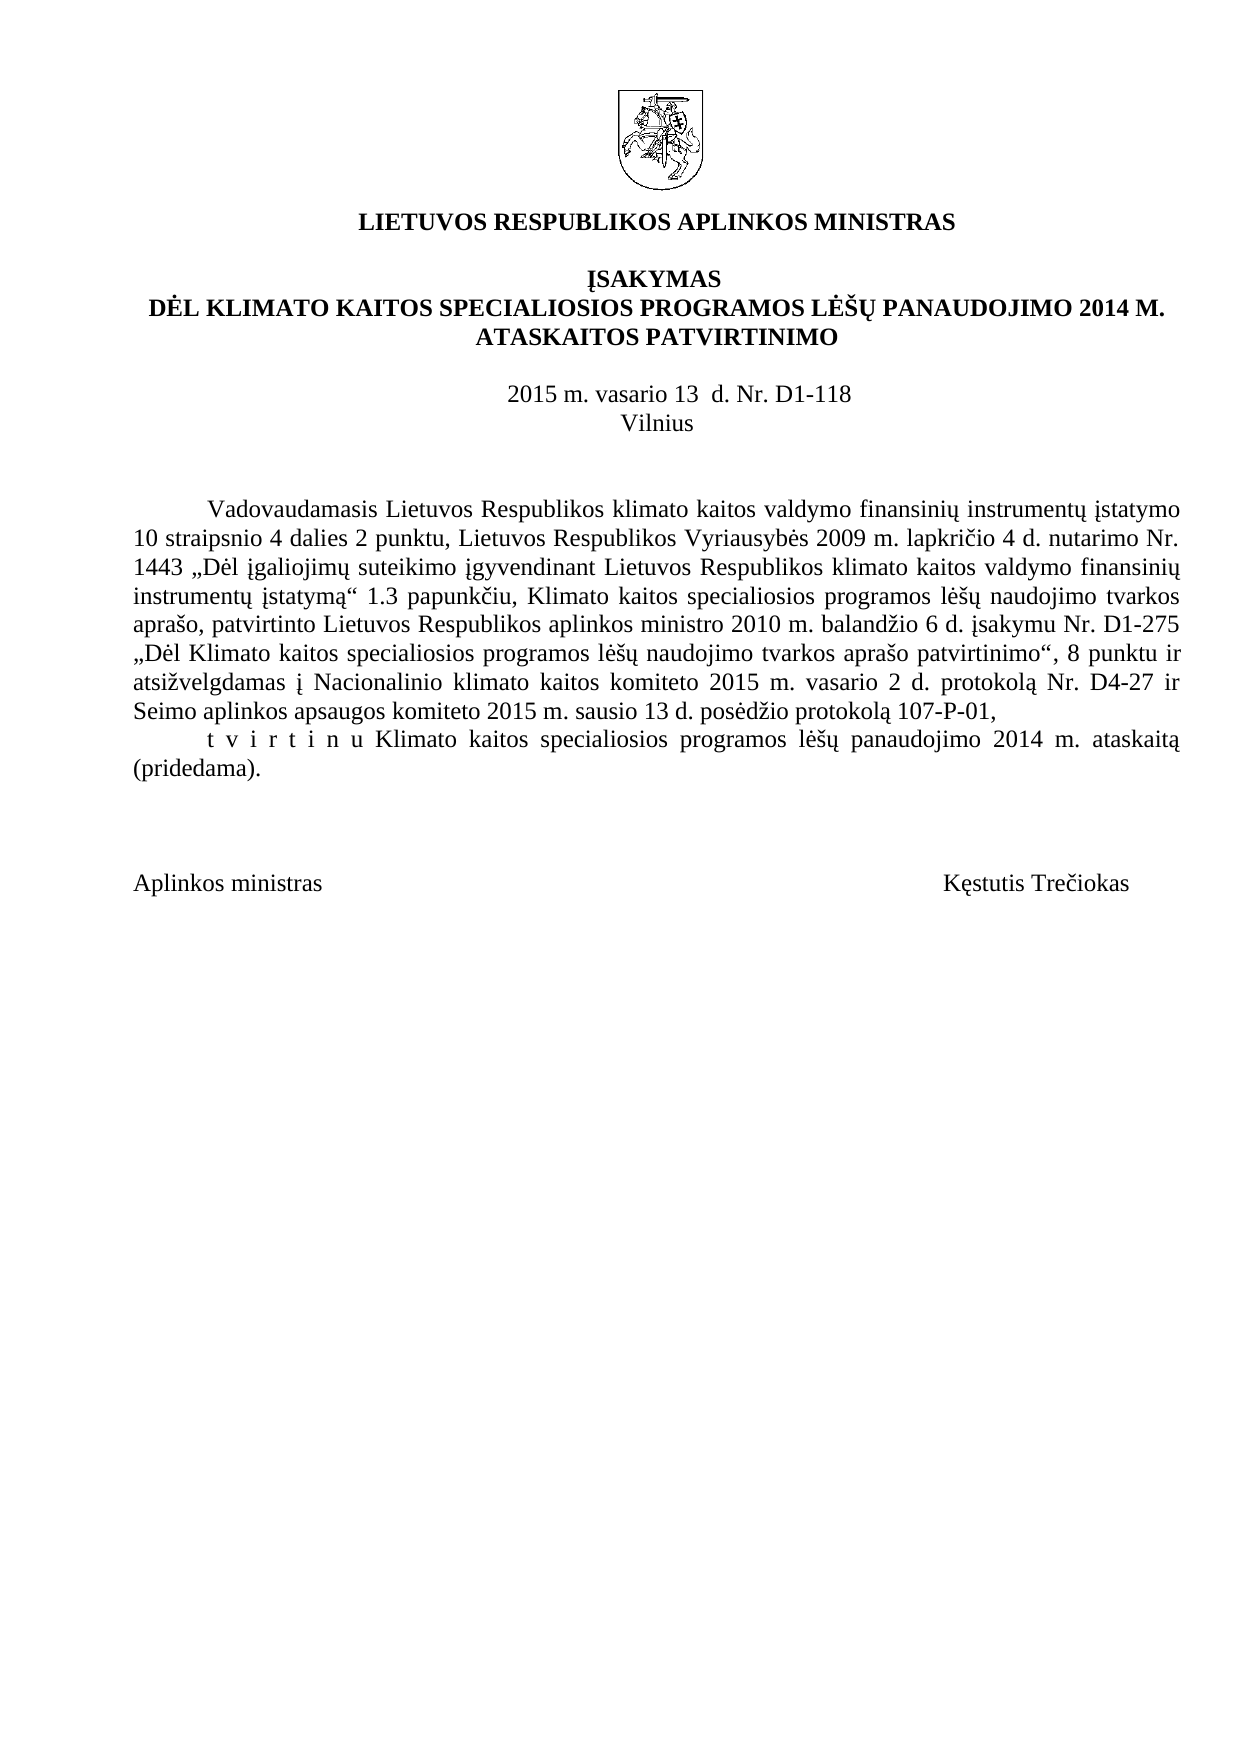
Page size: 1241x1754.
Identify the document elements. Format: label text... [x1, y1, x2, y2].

text t v i r t i n u Klimato kaitos specialiosios programos lėšų panaudojimo 2014 m. ataskaitą (pridedama). [133, 724, 1181, 782]
text ĮSAKYMAS [133, 264, 1181, 293]
text 2015 m. vasario 13 d. Nr. D1-118 [177, 379, 1181, 408]
text DĖL KLIMATO KAITOS SPECIALIOSIOS PROGRAMOS LĖŠŲ PANAUDOJIMO 2014 M. ATASKAITOS PATVIRTINIMO [133, 293, 1181, 351]
text LIETUVOS RESPUBLIKOS APLINKOS MINISTRAS [133, 207, 1181, 236]
text Vilnius [133, 408, 1181, 437]
text Aplinkos ministras Kęstutis Trečiokas [133, 868, 1181, 897]
text Vadovaudamasis Lietuvos Respublikos klimato kaitos valdymo finansinių instrumentų įstatymo 10 straipsnio 4 dalies 2 punktu, Lietuvos Respublikos Vyriausybės 2009 m. lapkričio 4 d. nutarimo Nr. 1443 „Dėl įgaliojimų suteikimo įgyvendinant Lietuvos Respublikos klimato kaitos valdymo finansinių instrumentų įstatymą“ 1.3 papunkčiu, Klimato kaitos specialiosios programos lėšų naudojimo tvarkos aprašo, patvirtinto Lietuvos Respublikos aplinkos ministro 2010 m. balandžio 6 d. įsakymu Nr. D1-275 „Dėl Klimato kaitos specialiosios programos lėšų naudojimo tvarkos aprašo patvirtinimo“, 8 punktu ir atsižvelgdamas į Nacionalinio klimato kaitos komiteto 2015 m. vasario 2 d. protokolą Nr. D4-27 ir Seimo aplinkos apsaugos komiteto 2015 m. sausio 13 d. posėdžio protokolą 107-P-01, [133, 494, 1181, 724]
